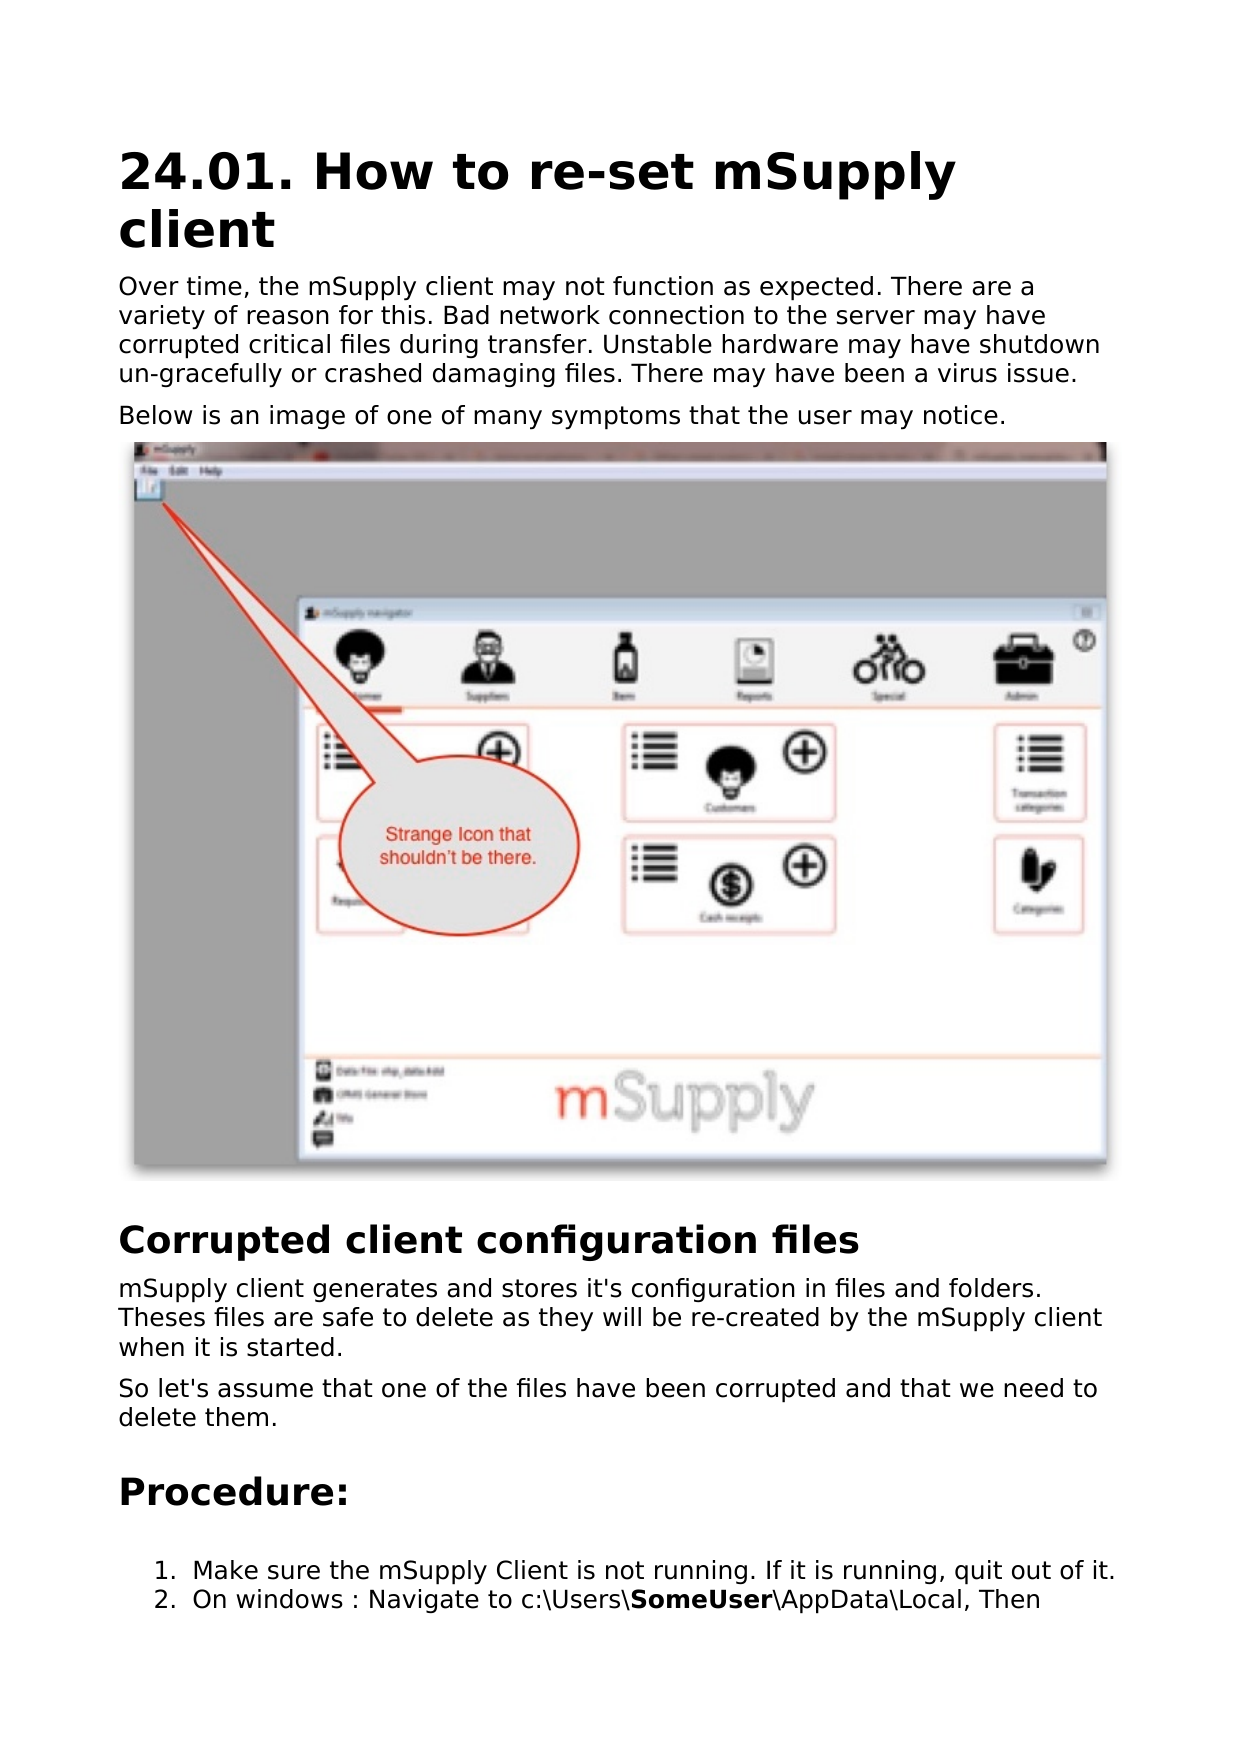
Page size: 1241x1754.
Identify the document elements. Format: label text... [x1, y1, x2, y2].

text mSupply client generates and stores it's configuration in files and folders. Theses files are safe to delete as they will be re-created by the mSupply client when it is started. [118, 1274, 1122, 1362]
subtitle Procedure: [118, 1470, 1122, 1514]
text Below is an image of one of many symptoms that the user may notice. [118, 401, 1122, 430]
text Over time, the mSupply client may not function as expected. There are a variety of reason for this. Bad network connection to the server may have corrupted critical files during transfer. Unstable hardware may have shutdown un-gracefully or crashed damaging files. There may have been a virus issue. [118, 272, 1122, 389]
list On windows : Navigate to c:\Users\SomeUser\AppData\Local, Then [177, 1585, 1122, 1614]
list Make sure the mSupply Client is not running. If it is running, quit out of it. [177, 1556, 1122, 1585]
picture [118, 442, 1123, 1181]
subtitle 24.01. How to re-set mSupply client [118, 143, 1122, 259]
text So let's assume that one of the files have been corrupted and that we need to delete them. [118, 1374, 1122, 1433]
subtitle Corrupted client configuration files [118, 1218, 1122, 1262]
